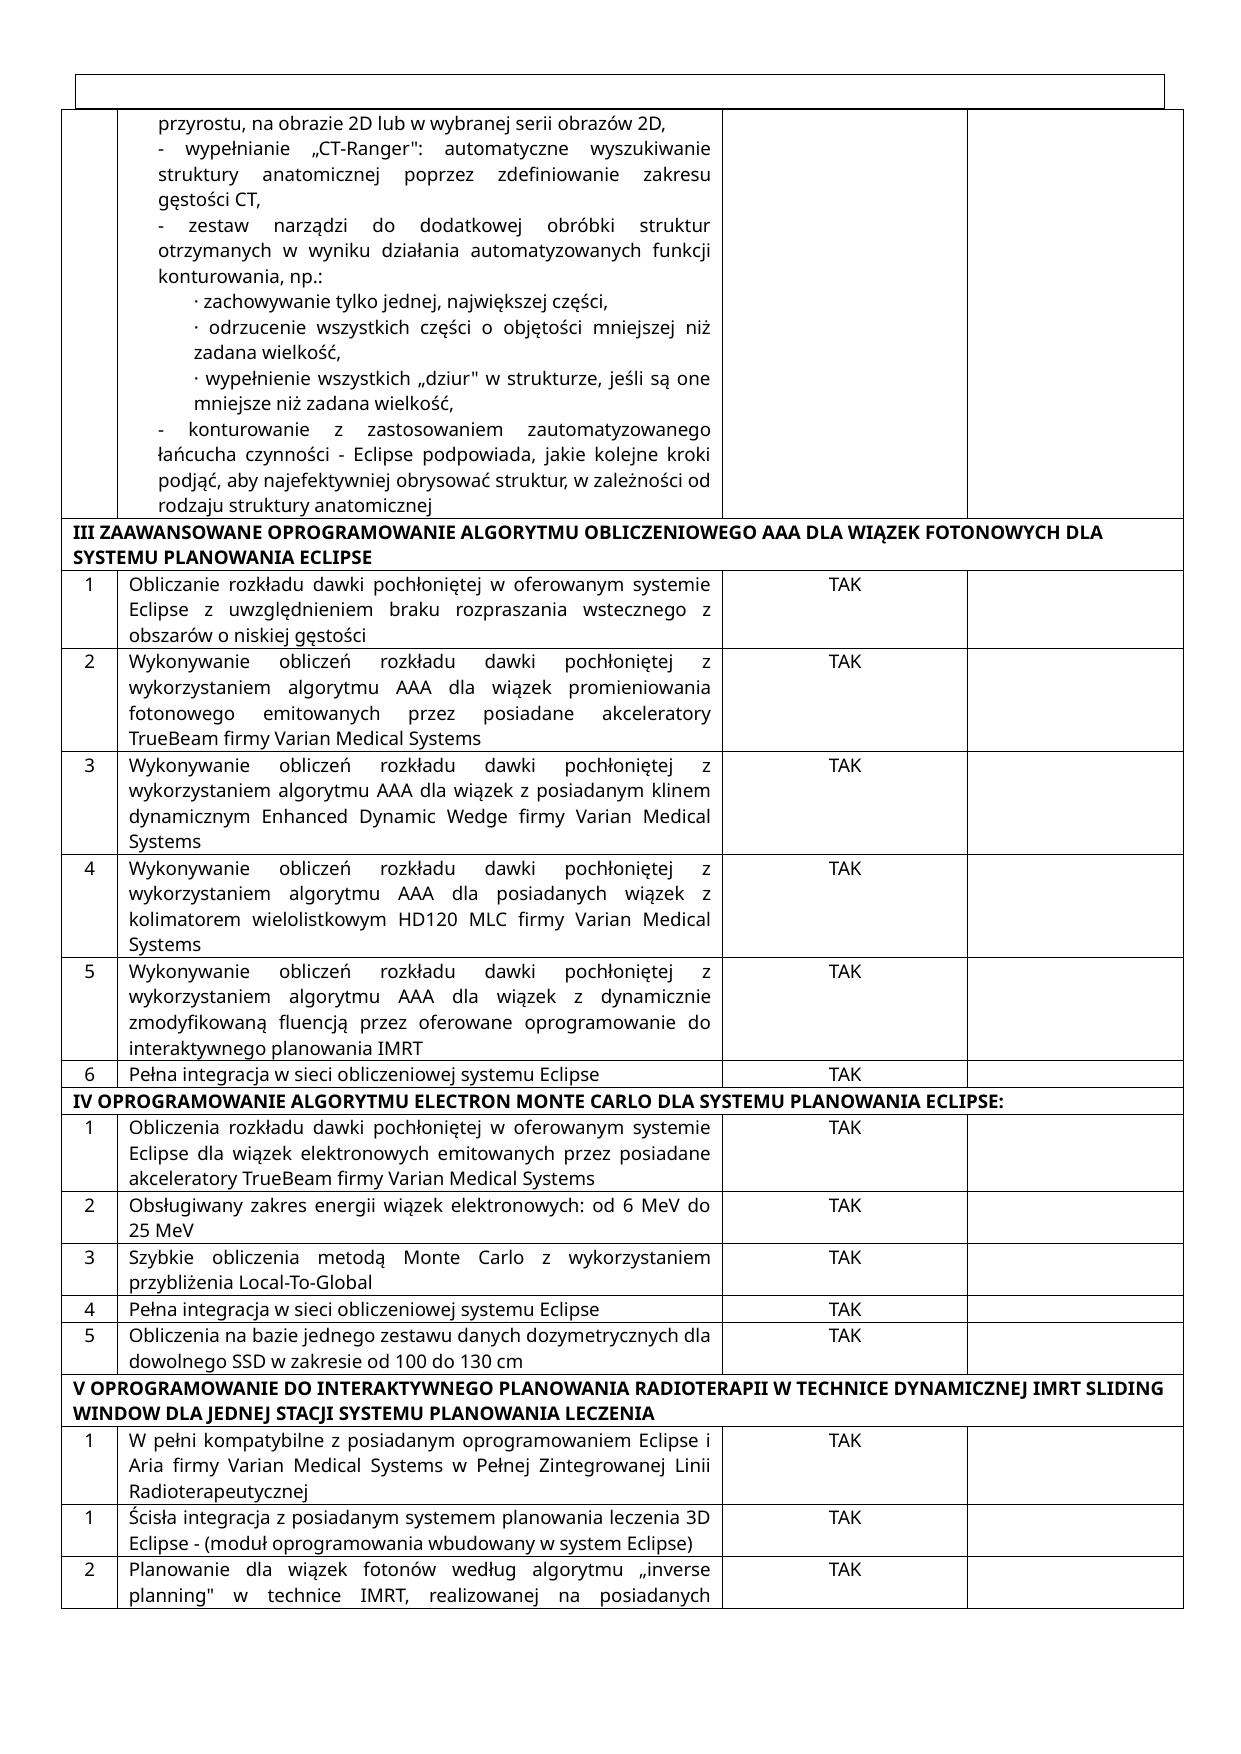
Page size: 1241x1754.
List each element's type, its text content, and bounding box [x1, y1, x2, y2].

table_cell Obsługiwany zakres energii wiązek elektronowych: od 6 MeV do 25 MeV [118, 1192, 722, 1243]
table_cell [968, 1505, 1183, 1556]
table_cell Szybkie obliczenia metodą Monte Carlo z wykorzystaniem przybliżenia Local-To-Global [118, 1244, 722, 1295]
table_cell [968, 1061, 1183, 1087]
table_cell Planowanie dla wiązek fotonów według algorytmu „inverse planning" w technice IMRT, realizowanej na posiadanych [118, 1557, 722, 1608]
table_cell IV OPROGRAMOWANIE ALGORYTMU ELECTRON MONTE CARLO DLA SYSTEMU PLANOWANIA ECLIPSE: [62, 1088, 1183, 1113]
table_cell 6 [62, 1061, 117, 1087]
table_cell Obliczenia na bazie jednego zestawu danych dozymetrycznych dla dowolnego SSD w zakresie od 100 do 130 cm [118, 1323, 722, 1374]
table_cell TAK [723, 1323, 967, 1374]
table_cell TAK [723, 1505, 967, 1556]
table_cell Obliczanie rozkładu dawki pochłoniętej w oferowanym systemie Eclipse z uwzględnieniem braku rozpraszania wstecznego z obszarów o niskiej gęstości [118, 571, 722, 648]
table_cell 2 [62, 1557, 117, 1608]
table_cell [968, 1557, 1183, 1608]
table_cell [968, 1323, 1183, 1374]
table_cell Ścisła integracja z posiadanym systemem planowania leczenia 3D Eclipse - (moduł oprogramowania wbudowany w system Eclipse) [118, 1505, 722, 1556]
table_cell [968, 958, 1183, 1060]
table_cell przyrostu, na obrazie 2D lub w wybranej serii obrazów 2D, - wypełnianie „CT-Ranger": automatyczne wyszukiwanie struktury anatomicznej poprzez zdefiniowanie zakresu gęstości CT, - zestaw narządzi do dodatkowej obróbki struktur otrzymanych w wyniku działania automatyzowanych funkcji konturowania, np.: · zachowywanie tylko jednej, największej części, · odrzucenie wszystkich części o objętości mniejszej niż zadana wielkość, · wypełnienie wszystkich „dziur" w strukturze, jeśli są one mniejsze niż zadana wielkość, - konturowanie z zastosowaniem zautomatyzowanego łańcucha czynności - Eclipse podpowiada, jakie kolejne kroki podjąć, aby najefektywniej obrysować struktur, w zależności od rodzaju struktury anatomicznej [118, 110, 722, 518]
table_cell [968, 110, 1183, 518]
table_cell [968, 1296, 1183, 1322]
table_cell 4 [62, 1296, 117, 1322]
table_cell 5 [62, 1323, 117, 1374]
table_cell III ZAAWANSOWANE OPROGRAMOWANIE ALGORYTMU OBLICZENIOWEGO AAA DLA WIĄZEK FOTONOWYCH DLA SYSTEMU PLANOWANIA ECLIPSE [62, 519, 1183, 570]
table_cell 4 [62, 855, 117, 957]
table_cell [968, 752, 1183, 854]
table_cell W pełni kompatybilne z posiadanym oprogramowaniem Eclipse i Aria firmy Varian Medical Systems w Pełnej Zintegrowanej Linii Radioterapeutycznej [118, 1427, 722, 1503]
table_cell [968, 1192, 1183, 1243]
table_cell TAK [723, 1061, 967, 1087]
table_cell V OPROGRAMOWANIE DO INTERAKTYWNEGO PLANOWANIA RADIOTERAPII W TECHNICE DYNAMICZNEJ IMRT SLIDING WINDOW DLA JEDNEJ STACJI SYSTEMU PLANOWANIA LECZENIA [62, 1375, 1183, 1426]
table_cell 3 [62, 1244, 117, 1295]
table_cell [62, 110, 117, 518]
table_cell [968, 1244, 1183, 1295]
table_cell Pełna integracja w sieci obliczeniowej systemu Eclipse [118, 1061, 722, 1087]
table_cell TAK [723, 649, 967, 751]
table_cell Wykonywanie obliczeń rozkładu dawki pochłoniętej z wykorzystaniem algorytmu AAA dla wiązek z dynamicznie zmodyfikowaną fluencją przez oferowane oprogramowanie do interaktywnego planowania IMRT [118, 958, 722, 1060]
table_cell 2 [62, 1192, 117, 1243]
table_cell TAK [723, 1427, 967, 1503]
table_cell Obliczenia rozkładu dawki pochłoniętej w oferowanym systemie Eclipse dla wiązek elektronowych emitowanych przez posiadane akceleratory TrueBeam firmy Varian Medical Systems [118, 1115, 722, 1191]
table_cell TAK [723, 1557, 967, 1608]
table_cell TAK [723, 1296, 967, 1322]
table_cell Wykonywanie obliczeń rozkładu dawki pochłoniętej z wykorzystaniem algorytmu AAA dla posiadanych wiązek z kolimatorem wielolistkowym HD120 MLC firmy Varian Medical Systems [118, 855, 722, 957]
table_cell 2 [62, 649, 117, 751]
table_cell TAK [723, 1244, 967, 1295]
table_cell TAK [723, 855, 967, 957]
table_cell 1 [62, 1427, 117, 1503]
table_cell Wykonywanie obliczeń rozkładu dawki pochłoniętej z wykorzystaniem algorytmu AAA dla wiązek promieniowania fotonowego emitowanych przez posiadane akceleratory TrueBeam firmy Varian Medical Systems [118, 649, 722, 751]
table_cell 3 [62, 752, 117, 854]
table_cell Pełna integracja w sieci obliczeniowej systemu Eclipse [118, 1296, 722, 1322]
table_cell [968, 855, 1183, 957]
table_cell TAK [723, 571, 967, 648]
table_cell 1 [62, 1505, 117, 1556]
table_cell [968, 571, 1183, 648]
table_cell [968, 1115, 1183, 1191]
table_cell Wykonywanie obliczeń rozkładu dawki pochłoniętej z wykorzystaniem algorytmu AAA dla wiązek z posiadanym klinem dynamicznym Enhanced Dynamic Wedge firmy Varian Medical Systems [118, 752, 722, 854]
table_cell TAK [723, 958, 967, 1060]
table_cell 1 [62, 571, 117, 648]
table_cell TAK [723, 1115, 967, 1191]
table_cell 5 [62, 958, 117, 1060]
table_cell [968, 649, 1183, 751]
table_cell [968, 1427, 1183, 1503]
table_cell 1 [62, 1115, 117, 1191]
table_cell TAK [723, 1192, 967, 1243]
table_cell TAK [723, 752, 967, 854]
table_cell [723, 110, 967, 518]
